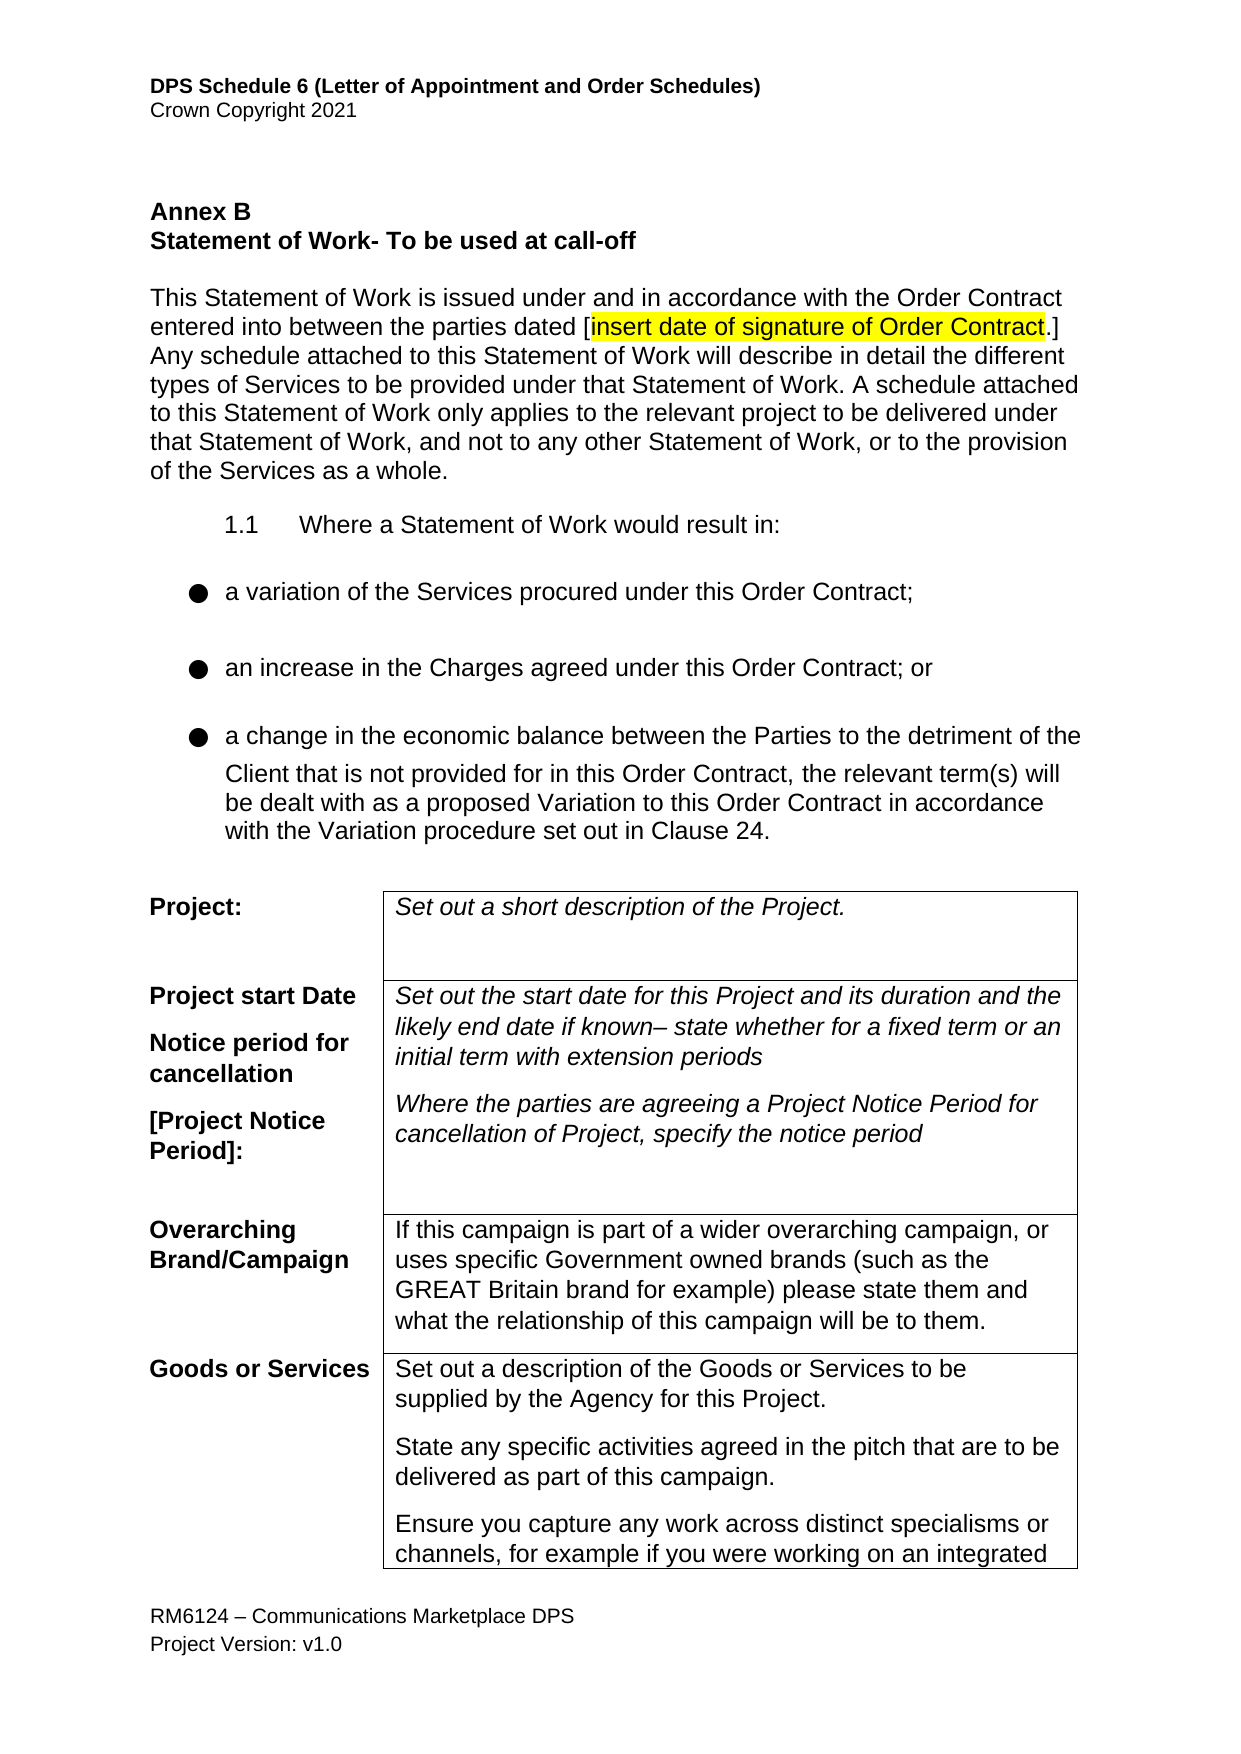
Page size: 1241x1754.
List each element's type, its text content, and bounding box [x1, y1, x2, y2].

subtitle Where a Statement of Work would result in: [224, 509, 1090, 538]
subtitle an increase in the Charges agreed under this Order Contract; or [187, 639, 1090, 691]
table_cell Set out the start date for this Project and its duration and the likely end date if known– state whether for a fixed term or an initial term with extension periods Where the parties are agreeing a Project Notice Period for cancellation of Project, specify the notice period [384, 981, 1077, 1214]
text Annex B [150, 197, 1090, 226]
table_cell Project start Date Notice period for cancellation [Project Notice Period]: [138, 980, 383, 1214]
table_cell Set out a description of the Goods or Services to be supplied by the Agency for this Project. State any specific activities agreed in the pitch that are to be delivered as part of this campaign. Ensure you capture any work across distinct specialisms or channels, for example if you were working on an integrated [384, 1354, 1077, 1568]
table_header Set out a short description of the Project. [384, 892, 1077, 980]
table_cell Goods or Services [138, 1353, 383, 1568]
text This Statement of Work is issued under and in accordance with the Order Contract entered into between the parties dated [insert date of signature of Order Contract.] [150, 283, 1090, 341]
text Statement of Work- To be used at call-off [150, 226, 1090, 254]
subtitle a variation of the Services procured under this Order Contract; [187, 563, 1090, 614]
table_cell If this campaign is part of a wider overarching campaign, or uses specific Government owned brands (such as the GREAT Britain brand for example) please state them and what the relationship of this campaign will be to them. [384, 1215, 1077, 1353]
subtitle a change in the economic balance between the Parties to the detriment of the Client that is not provided for in this Order Contract, the relevant term(s) will be dealt with as a proposed Variation to this Order Contract in accordance with the Variation procedure set out in Clause 24. [187, 707, 1090, 845]
text Any schedule attached to this Statement of Work will describe in detail the different types of Services to be provided under that Statement of Work. A schedule attached to this Statement of Work only applies to the relevant project to be delivered under that Statement of Work, and not to any other Statement of Work, or to the provision of the Services as a whole. [150, 341, 1090, 484]
table_header Project: [138, 891, 383, 980]
table_cell Overarching Brand/Campaign [138, 1214, 383, 1353]
